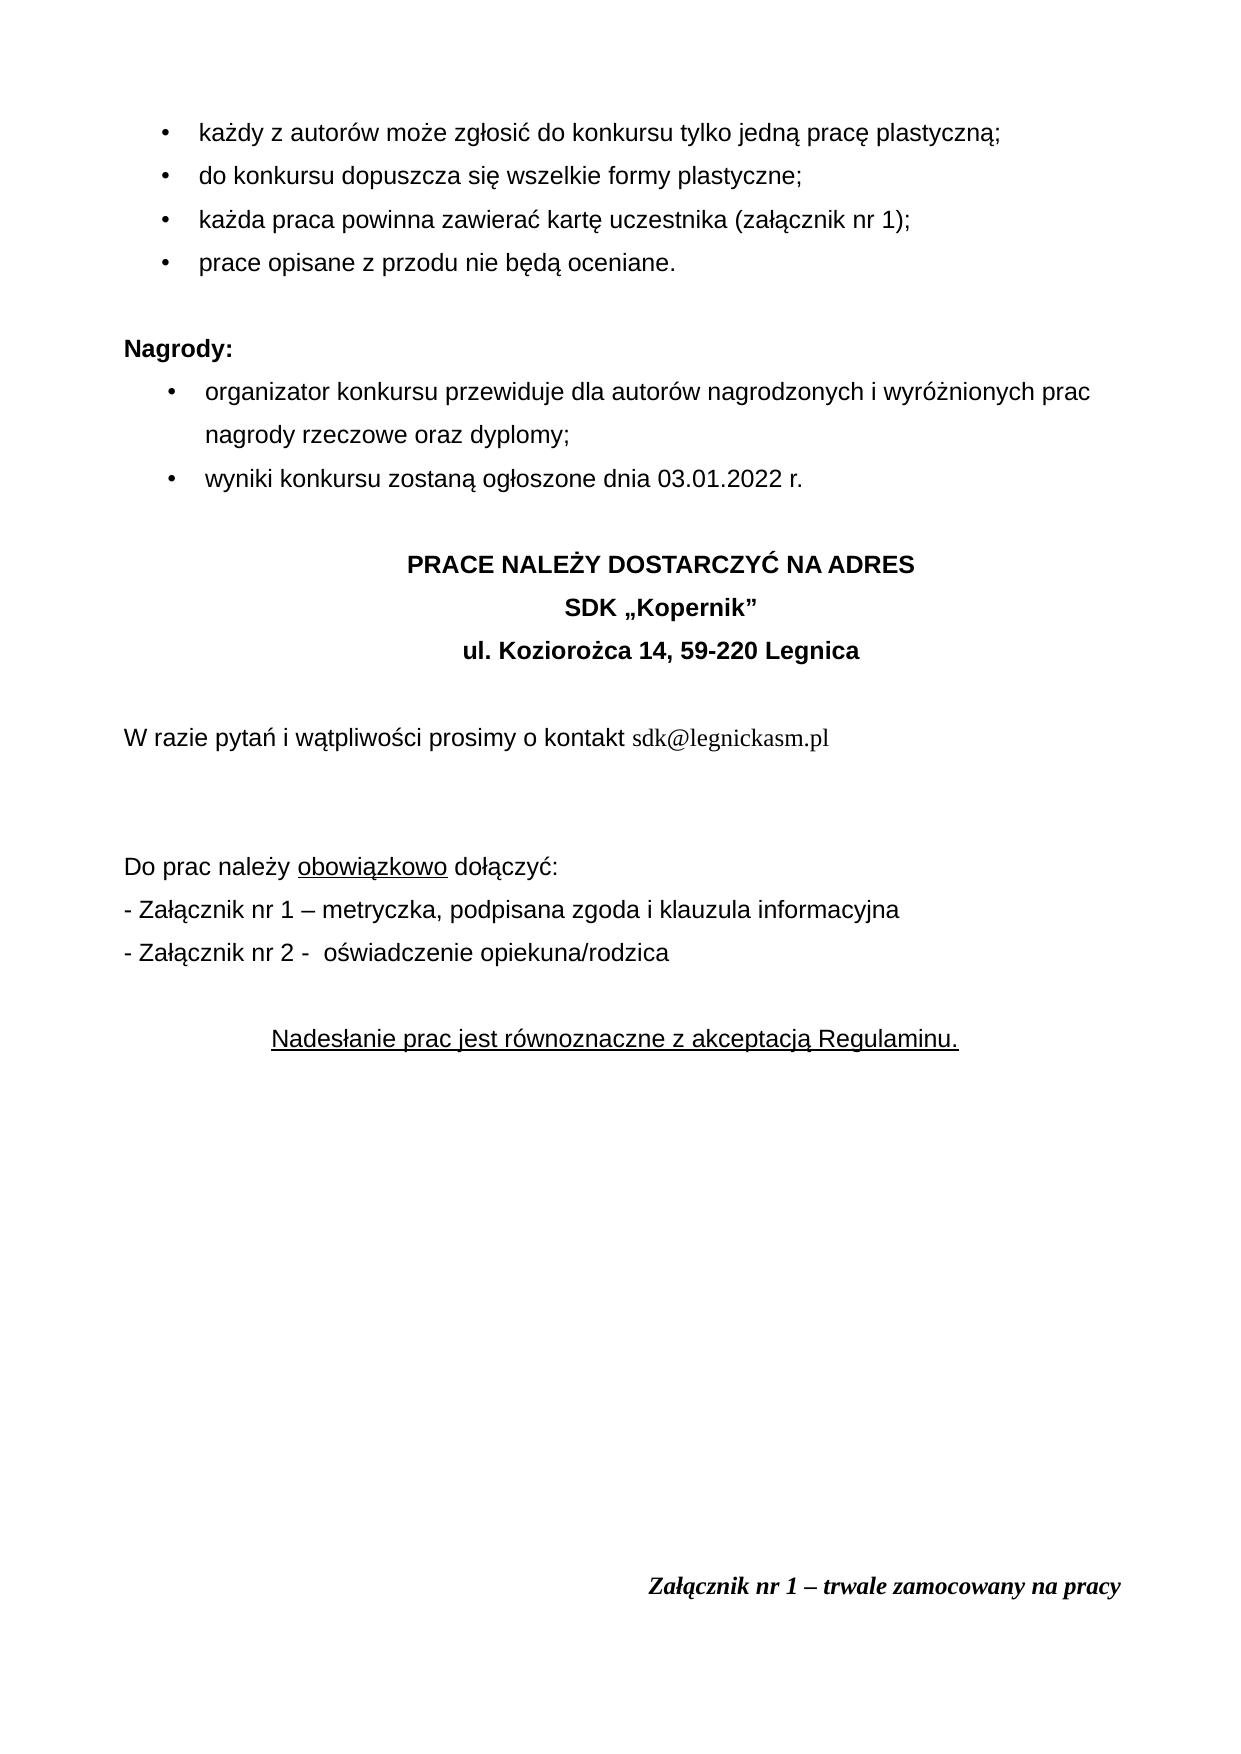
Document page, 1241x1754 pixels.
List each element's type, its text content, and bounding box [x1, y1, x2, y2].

text Nadesłanie prac jest równoznaczne z akceptacją Regulaminu. [197, 1024, 1123, 1053]
text Nagrody: [123, 334, 1123, 363]
list SDK „Kopernik” [161, 593, 1123, 622]
list prace opisane z przodu nie będą oceniane. [161, 248, 1123, 277]
text - Załącznik nr 2 - oświadczenie opiekuna/rodzica [123, 938, 1123, 967]
text W razie pytań i wątpliwości prosimy o kontakt sdk@legnickasm.pl [123, 722, 1123, 751]
list ul. Koziorożca 14, 59-220 Legnica [161, 636, 1123, 665]
list do konkursu dopuszcza się wszelkie formy plastyczne; [161, 161, 1123, 190]
text Załącznik nr 1 – trwale zamocowany na pracy [123, 1571, 1123, 1599]
list PRACE NALEŻY DOSTARCZYĆ NA ADRES [161, 550, 1123, 579]
list organizator konkursu przewiduje dla autorów nagrodzonych i wyróżnionych prac nagrody rzeczowe oraz dyplomy; [167, 377, 1123, 449]
list wyniki konkursu zostaną ogłoszone dnia 03.01.2022 r. [167, 464, 1123, 492]
list każdy z autorów może zgłosić do konkursu tylko jedną pracę plastyczną; [161, 118, 1123, 147]
list każda praca powinna zawierać kartę uczestnika (załącznik nr 1); [161, 204, 1123, 233]
text Do prac należy obowiązkowo dołączyć: - Załącznik nr 1 – metryczka, podpisana zgoda i klauzula informacyjna [123, 809, 1123, 924]
